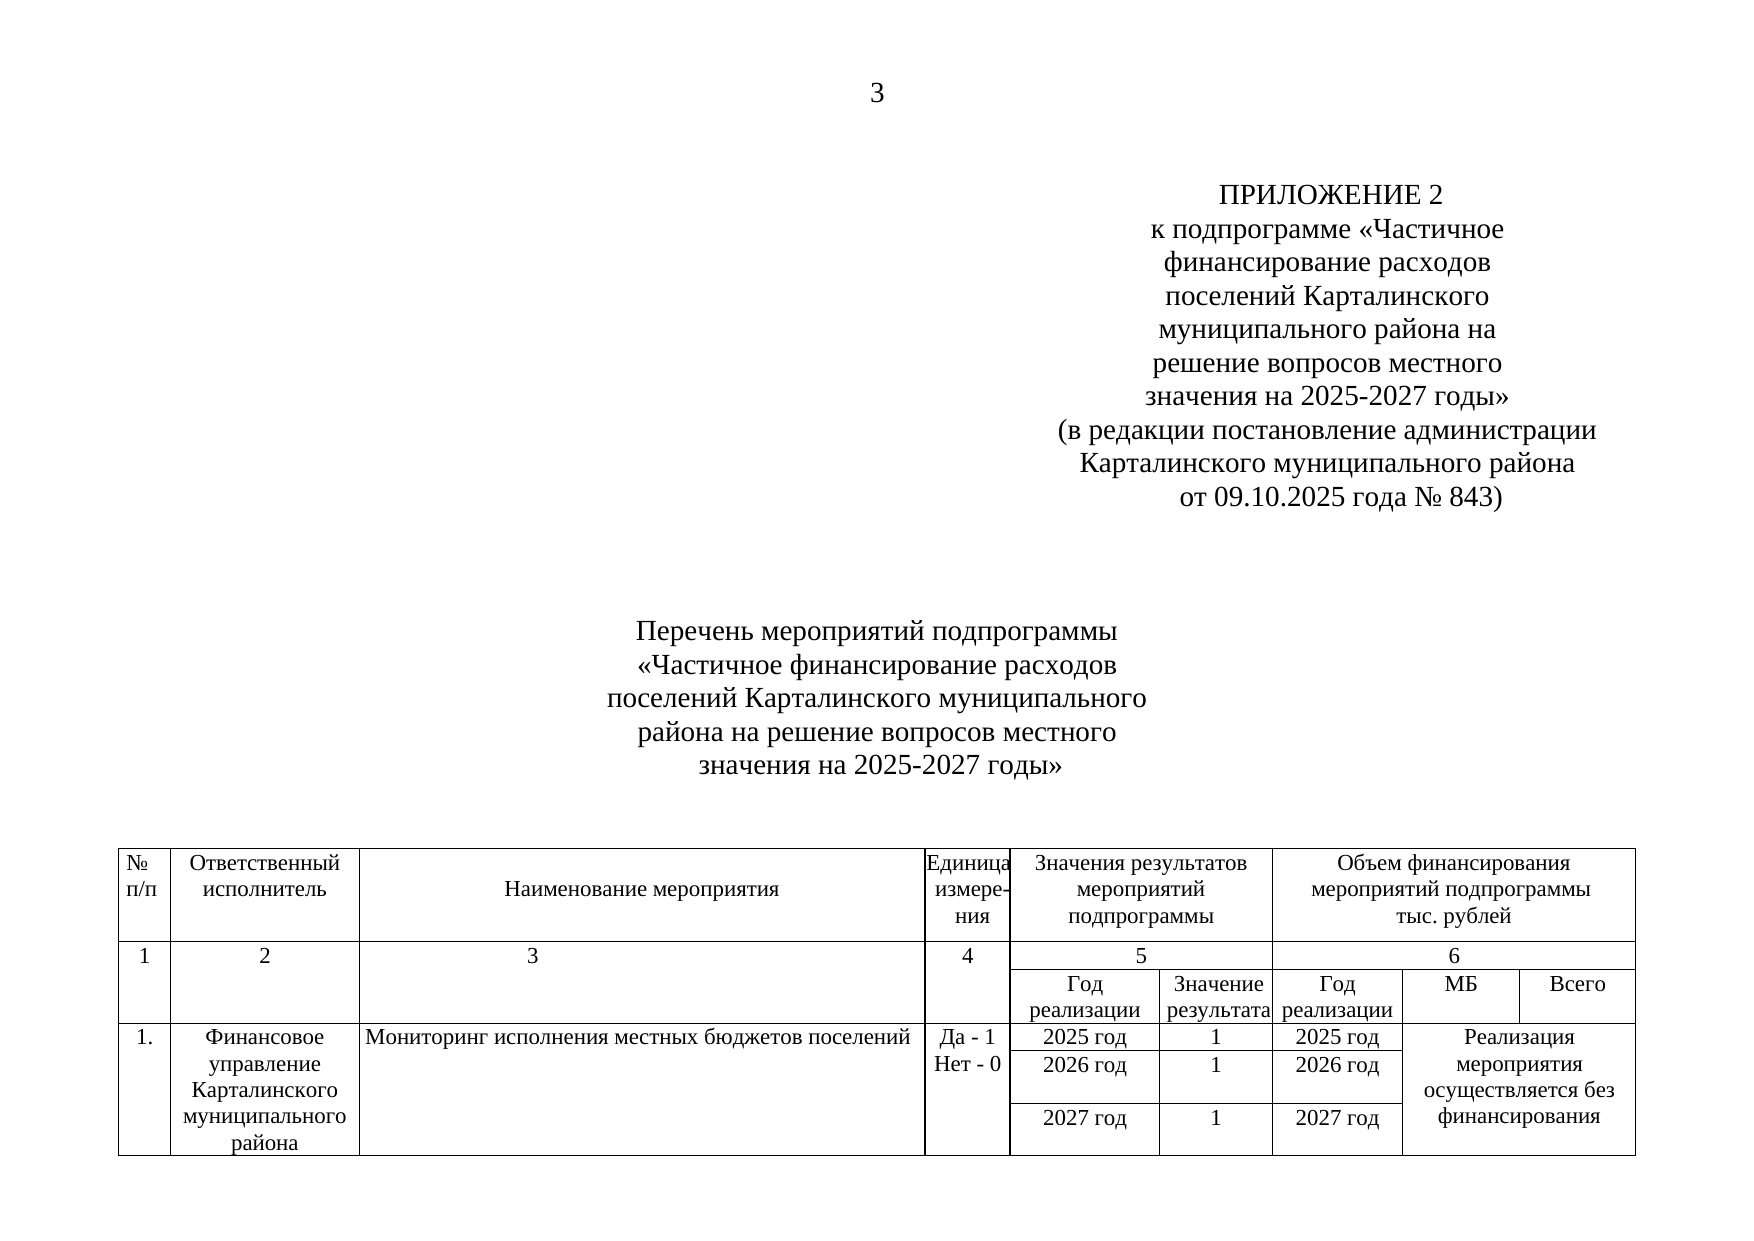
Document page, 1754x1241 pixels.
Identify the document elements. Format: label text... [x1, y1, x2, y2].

table_cell 2026 год [1011, 1051, 1159, 1102]
table_cell 2027 год [1011, 1104, 1159, 1155]
table_cell 2026 год [1273, 1051, 1402, 1102]
text (в редакции постановление администрации [531, 412, 1636, 446]
table_cell 4 [926, 942, 1009, 1022]
text значения на 2025-2027 годы» [531, 378, 1636, 412]
table_cell Мониторинг исполнения местных бюджетов поселений [360, 1024, 924, 1155]
table_header Объем финансирования мероприятий подпрограммы тыс. рублей [1273, 849, 1635, 941]
table_cell 6 [1273, 942, 1635, 969]
table_cell 1 [1160, 1104, 1272, 1155]
table_cell 2027 год [1273, 1104, 1402, 1155]
table_header Наименование мероприятия [360, 849, 924, 941]
table_cell 2025 год [1011, 1024, 1159, 1050]
text значения на 2025-2027 годы» [118, 747, 1636, 781]
table_cell Всего [1520, 970, 1635, 1022]
table_cell Реализация мероприятия осуществляется без финансирования [1403, 1024, 1635, 1155]
table_cell 1 [1160, 1051, 1272, 1102]
table_cell Год реализации [1011, 970, 1159, 1022]
table_header № п/п [119, 849, 170, 941]
text от 09.10.2025 года № 843) [531, 479, 1636, 513]
table_cell 3 [360, 942, 924, 1022]
table_cell 1 [1160, 1024, 1272, 1050]
table_cell 1. [119, 1024, 170, 1155]
text муниципального района на [531, 311, 1636, 345]
text финансирование расходов [531, 244, 1636, 278]
table_cell 2025 год [1273, 1024, 1402, 1050]
text «Частичное финансирование расходов [118, 647, 1636, 680]
table_cell Да - 1 Нет - 0 [926, 1024, 1009, 1155]
table_cell 1 [119, 942, 170, 1022]
table_header Ответственный исполнитель [171, 849, 359, 941]
table_cell Год реализации [1273, 970, 1402, 1022]
text поселений Карталинского [531, 278, 1636, 311]
text ПРИЛОЖЕНИЕ 2 [531, 177, 1636, 211]
table_header Значения результатов мероприятий подпрограммы [1011, 849, 1272, 941]
table_cell 5 [1011, 942, 1272, 969]
text решение вопросов местного [531, 345, 1636, 378]
table_cell МБ [1403, 970, 1519, 1022]
text Перечень мероприятий подпрограммы [118, 613, 1636, 647]
text Карталинского муниципального района [531, 446, 1636, 479]
table_cell Финансовое управление Карталинского муниципального района [171, 1024, 359, 1155]
table_cell Значение результата [1160, 970, 1272, 1022]
text района на решение вопросов местного [118, 714, 1636, 747]
table_header Единица измере-ния [926, 849, 1009, 941]
table_cell 2 [171, 942, 359, 1022]
text к подпрограмме «Частичное [531, 211, 1636, 244]
text поселений Карталинского муниципального [118, 680, 1636, 714]
